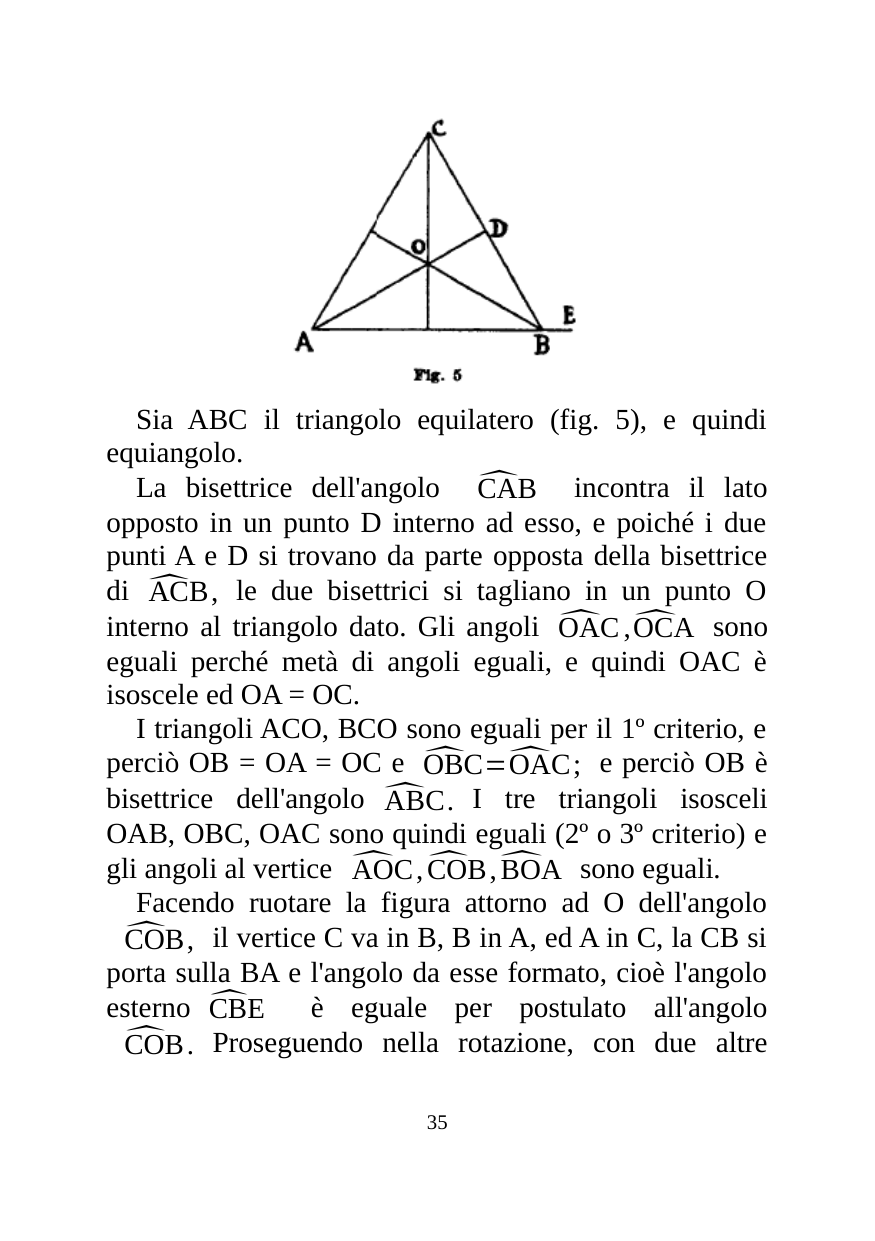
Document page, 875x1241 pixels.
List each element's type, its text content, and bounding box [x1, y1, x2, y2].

text La bisettrice dell'angolo incontra il lato opposto in un punto D interno ad esso, e poiché i due punti A e D si trovano da parte opposta della bisettrice dile due bisettrici si tagliano in un punto O interno al triangolo dato. Gli angolisono eguali perché metà di angoli eguali, e quindi OAC è isoscele ed OA = OC. [106, 469, 768, 711]
picture [285, 106, 589, 402]
text Facendo ruotare la figura attorno ad O dell'angoloil vertice C va in B, B in A, ed A in C, la CB si porta sulla BA e l'angolo da esse formato, cioè l'angolo esterno è eguale per postulato all'angoloProseguendo nella rotazione, con due altre rotazioni eguali, la figura si sovrappone a se stessa; e la somma dei tre angoli di rotazione, ossia dei tre angoli esterni del triangolo dato, è eguale ad un angolo giro, ossia a quattro retti. [106, 886, 768, 1060]
text I triangoli ACO, BCO sono eguali per il 1º criterio, e perciò OB = OA = OC ee perciò OB è bisettrice dell'angoloI tre triangoli isosceli OAB, OBC, OAC sono quindi eguali (2º o 3º criterio) e gli angoli al verticesono eguali. [106, 711, 768, 886]
text Sia ABC il triangolo equilatero (fig. 5), e quindi equiangolo. [106, 106, 768, 469]
